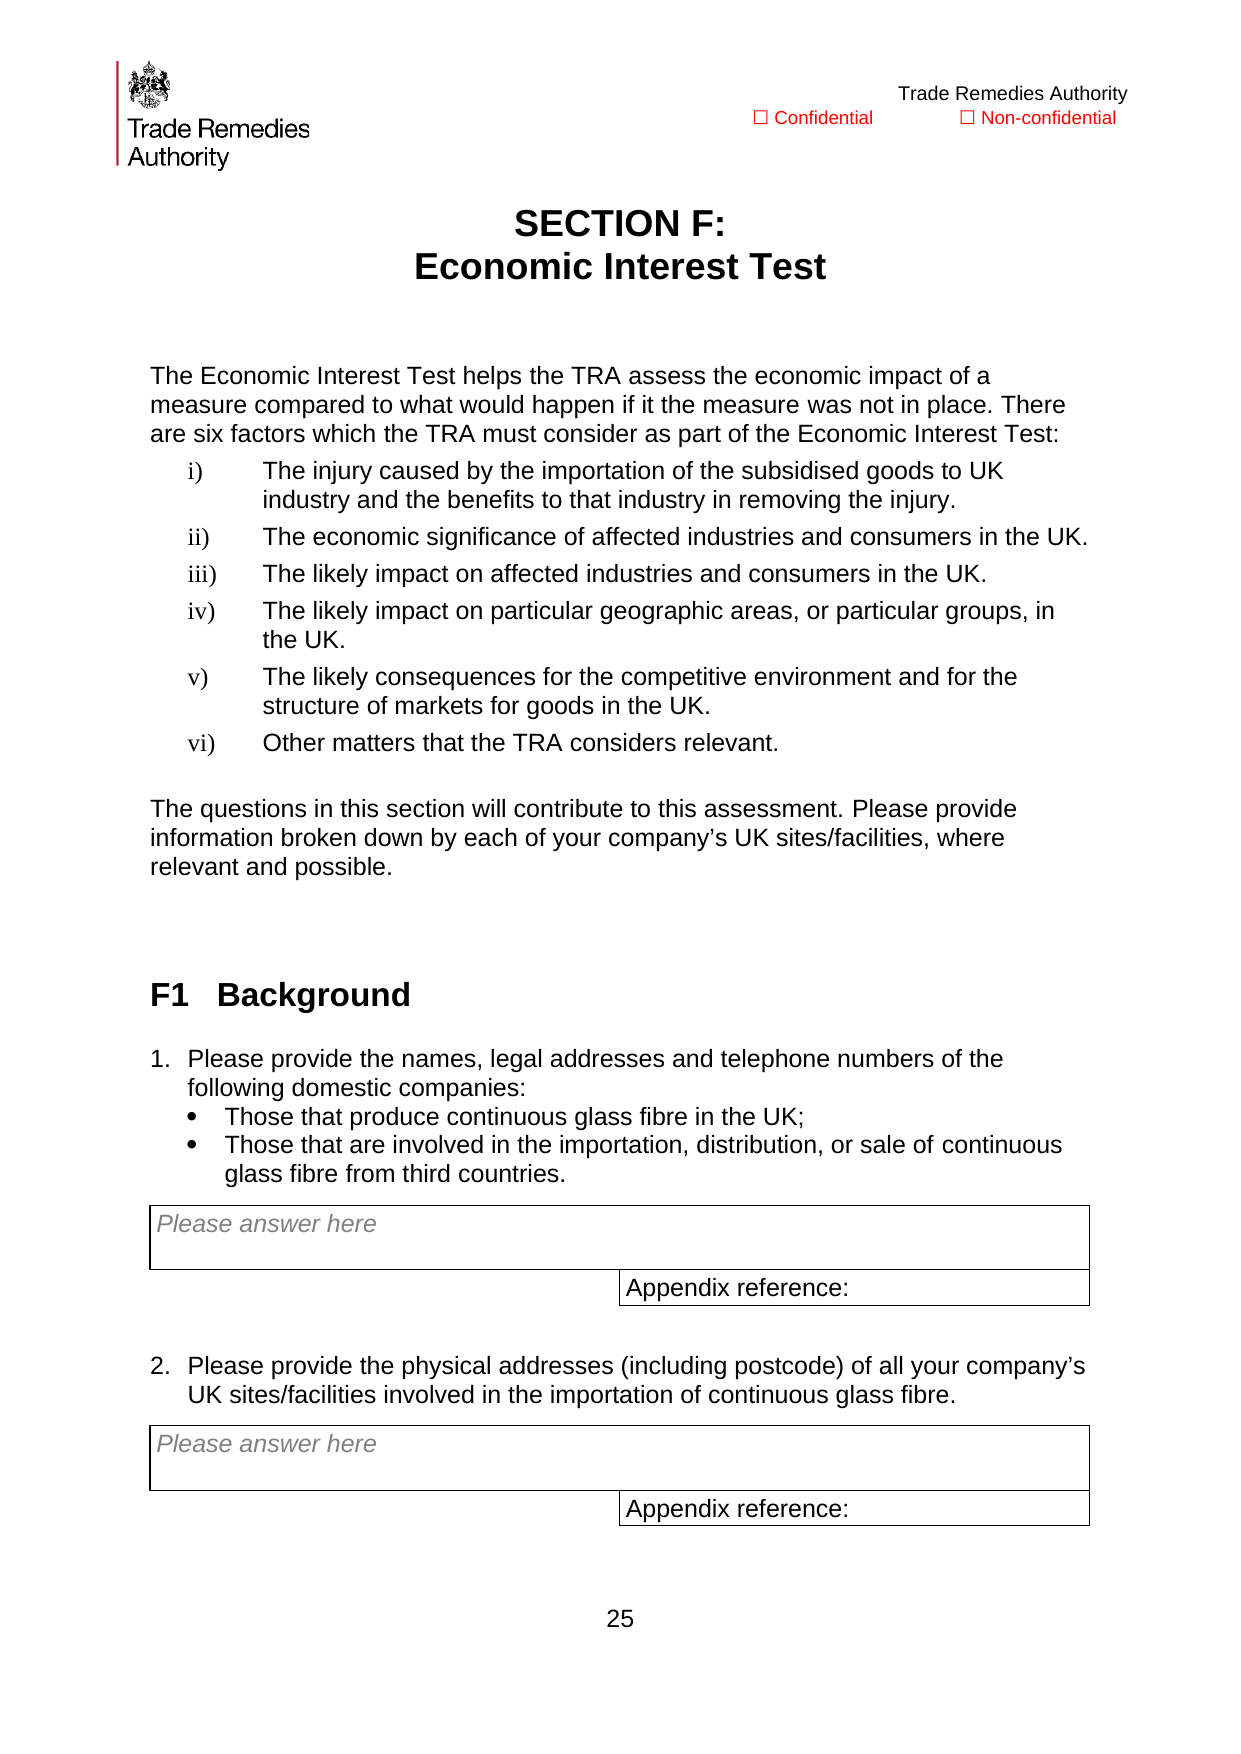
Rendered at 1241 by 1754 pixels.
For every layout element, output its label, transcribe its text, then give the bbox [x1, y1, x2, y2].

subtitle SECTION F: Economic Interest Test [150, 201, 1090, 287]
table_cell Appendix reference: [620, 1270, 1089, 1304]
list Other matters that the TRA considers relevant. [187, 728, 1090, 757]
text The Economic Interest Test helps the TRA assess the economic impact of a measure compared to what would happen if it the measure was not in place. There are six factors which the TRA must consider as part of the Economic Interest Test: [150, 361, 1090, 448]
list Please provide the physical addresses (including postcode) of all your company’s UK sites/facilities involved in the importation of continuous glass fibre. [150, 1351, 1090, 1408]
list The injury caused by the importation of the subsidised goods to UK industry and the benefits to that industry in removing the injury. [187, 456, 1090, 513]
table_cell [150, 1270, 619, 1304]
list Those that produce continuous glass fibre in the UK; [187, 1101, 1090, 1130]
list The economic significance of affected industries and consumers in the UK. [187, 522, 1090, 551]
text The questions in this section will contribute to this assessment. Please provide information broken down by each of your company’s UK sites/facilities, where relevant and possible. [150, 794, 1090, 880]
list The likely consequences for the competitive environment and for the structure of markets for goods in the UK. [187, 662, 1090, 720]
list Those that are involved in the importation, distribution, or sale of continuous glass fibre from third countries. [187, 1130, 1090, 1188]
table_header Please answer here [151, 1206, 1089, 1269]
list The likely impact on affected industries and consumers in the UK. [187, 559, 1090, 588]
list Please provide the names, legal addresses and telephone numbers of the following domestic companies: [150, 1044, 1090, 1101]
table_cell [150, 1491, 619, 1525]
list The likely impact on particular geographic areas, or particular groups, in the UK. [187, 596, 1090, 654]
table_cell Appendix reference: [620, 1491, 1089, 1525]
subtitle F1 Background [150, 975, 1090, 1014]
table_header Please answer here [151, 1426, 1089, 1489]
